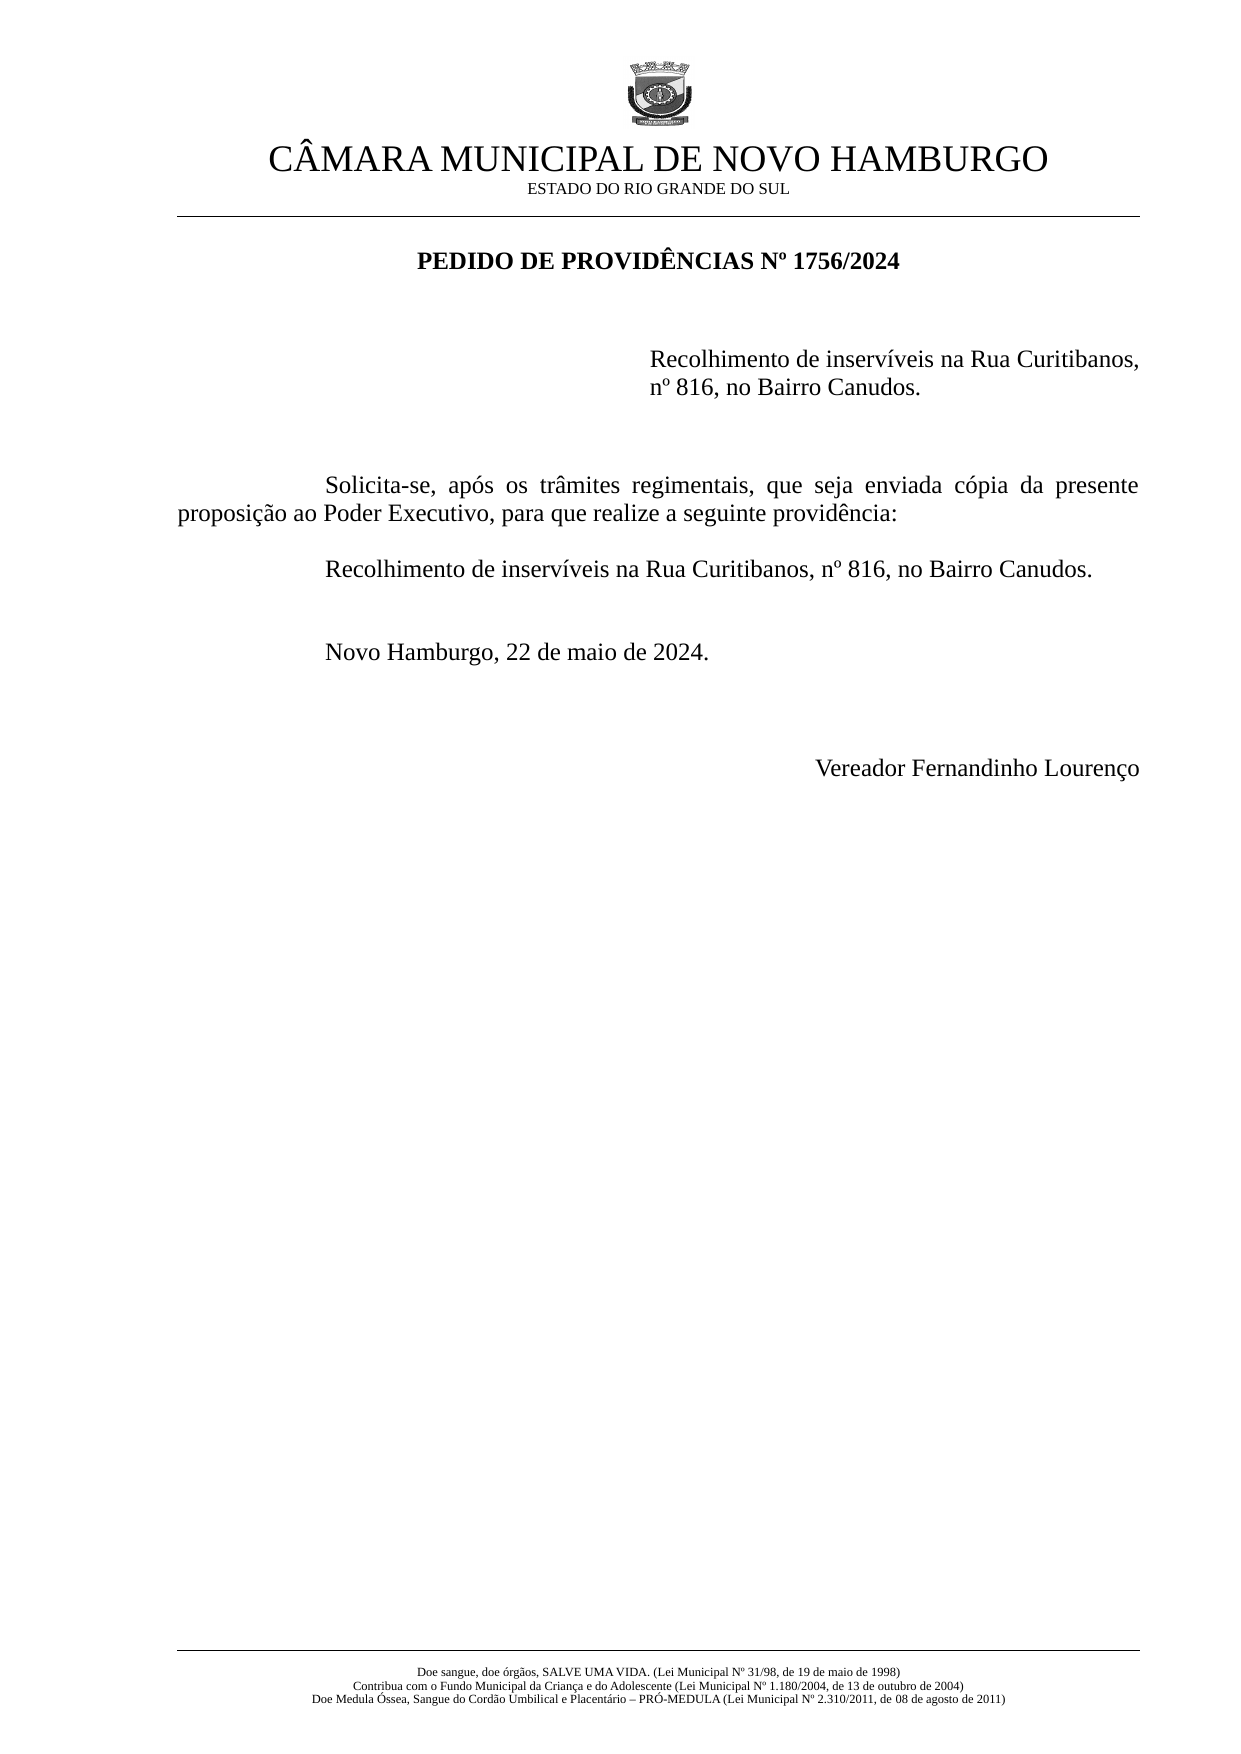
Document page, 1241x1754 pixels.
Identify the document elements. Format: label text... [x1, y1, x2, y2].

text Vereador Fernandinho Lourenço [177, 754, 1140, 782]
text PEDIDO DE PROVIDÊNCIAS Nº 1756/2024 [177, 247, 1140, 274]
text Solicita-se, após os trâmites regimentais, que seja enviada cópia da presente proposição ao Poder Executivo, para que realize a seguinte providência: [177, 472, 1140, 527]
text Novo Hamburgo, 22 de maio de 2024. [177, 638, 1140, 666]
list Recolhimento de inservíveis na Rua Curitibanos, nº 816, no Bairro Canudos. [649, 345, 1140, 401]
list Recolhimento de inservíveis na Rua Curitibanos, nº 816, no Bairro Canudos. [177, 555, 1140, 582]
